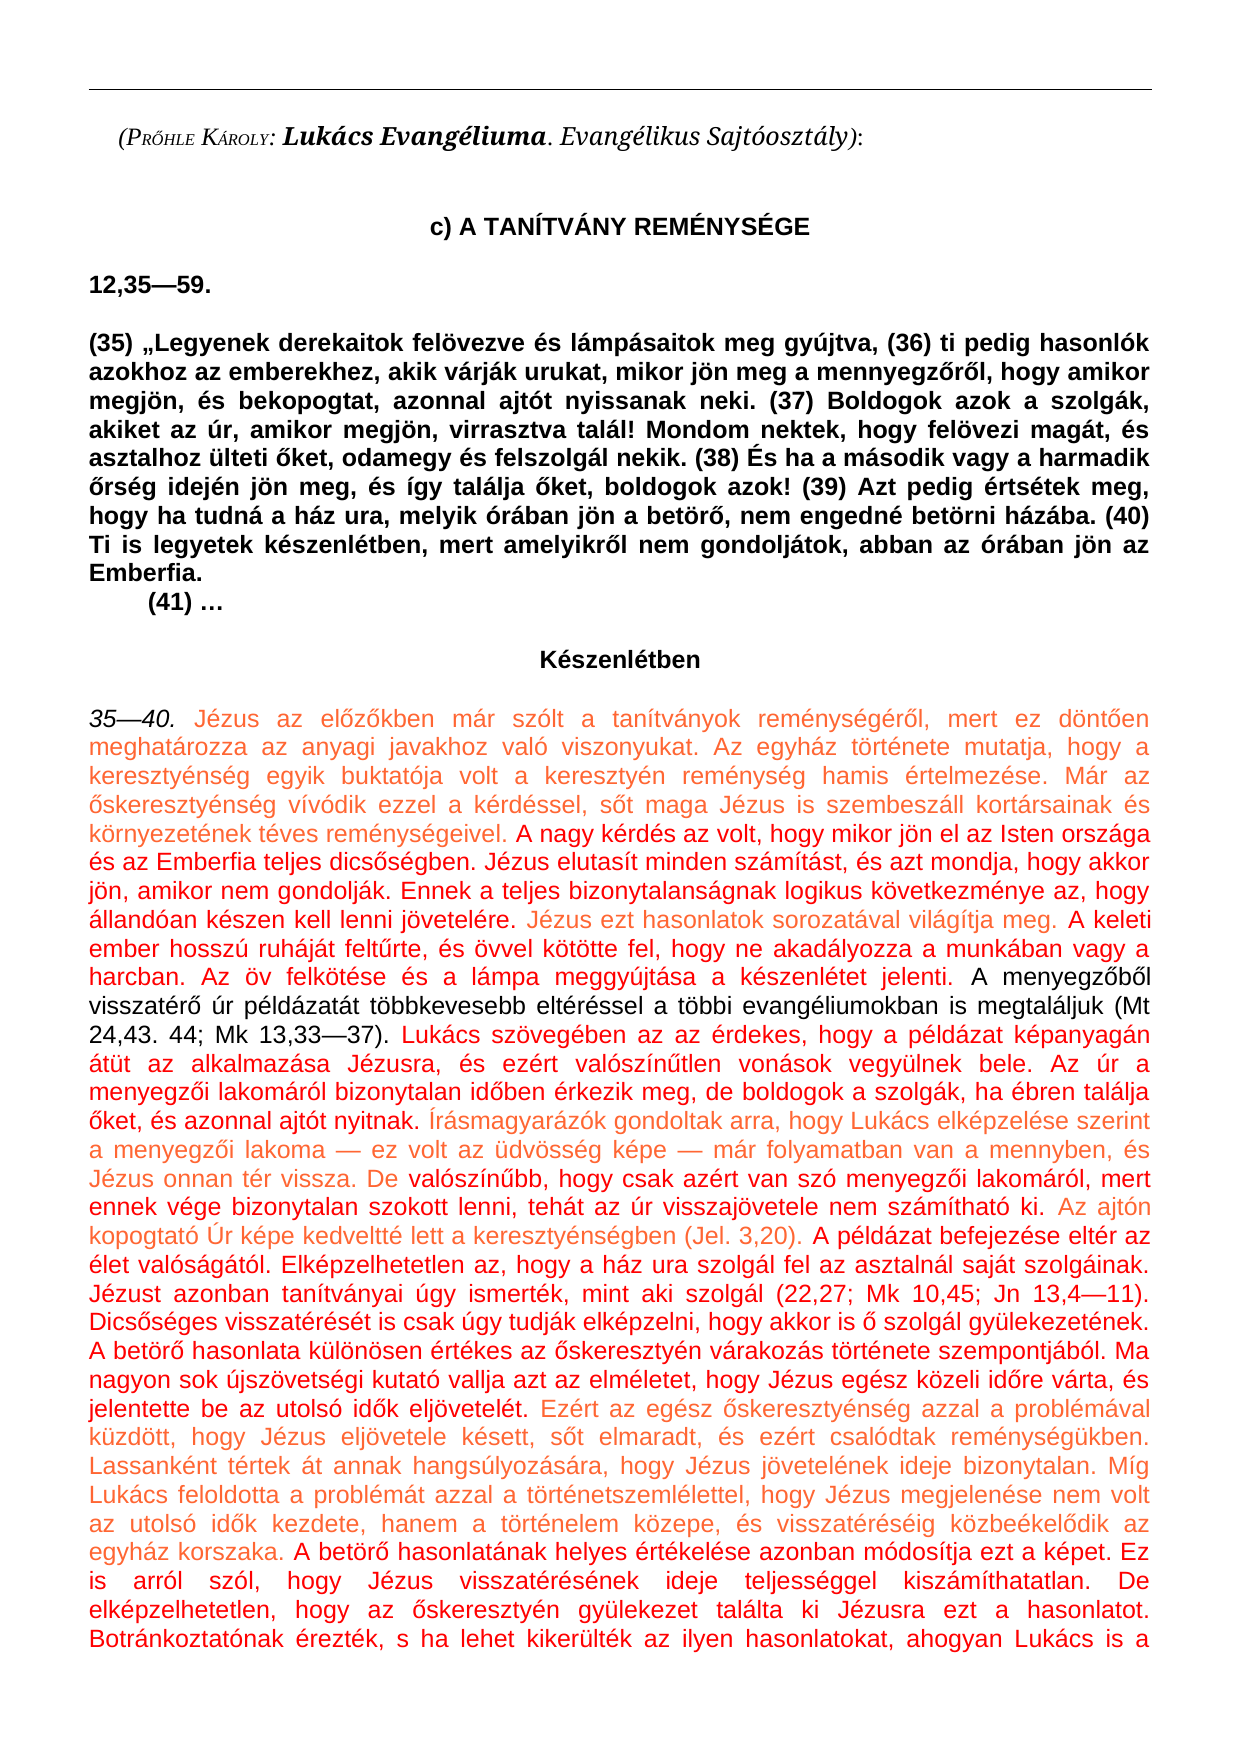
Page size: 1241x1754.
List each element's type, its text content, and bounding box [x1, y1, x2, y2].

text 35―40. Jézus az előzőkben már szólt a tanítványok reménységéről, mert ez döntően meghatározza az anyagi javakhoz való viszonyukat. Az egyház története mutatja, hogy a keresztyénség egyik buktatója volt a keresztyén reménység hamis értelmezése. Már az őskeresztyénség vívódik ezzel a kérdéssel, sőt maga Jézus is szembeszáll kortársainak és környezetének téves reménységeivel. A nagy kérdés az volt, hogy mikor jön el az Isten országa és az Emberfia teljes dicsőségben. Jézus elutasít minden számítást, és azt mondja, hogy akkor jön, amikor nem gondolják. Ennek a teljes bizonytalanságnak logikus következménye az, hogy állandóan készen kell lenni jövetelére. Jézus ezt hasonlatok sorozatával világítja meg. A keleti ember hosszú ruháját feltűrte, és övvel kötötte fel, hogy ne akadályozza a munkában vagy a harcban. Az öv felkötése és a lámpa meggyújtása a készenlétet jelenti. A menyegzőből visszatérő úr példázatát többkevesebb eltéréssel a többi evangéliumokban is megtaláljuk (Mt 24,43. 44; Mk 13,33―37). Lukács szövegében az az érdekes, hogy a példázat képanyagán átüt az alkalmazása Jézusra, és ezért valószínűtlen vonások vegyülnek bele. Az úr a menyegzői lakomáról bizonytalan időben érkezik meg, de boldogok a szolgák, ha ébren találja őket, és azonnal ajtót nyitnak. Írásmagyarázók gondoltak arra, hogy Lukács elképzelése szerint a menyegzői lakoma — ez volt az üdvösség képe — már folyamatban van a mennyben, és Jézus onnan tér vissza. De valószínűbb, hogy csak azért van szó menyegzői lakomáról, mert ennek vége bizonytalan szokott lenni, tehát az úr visszajövetele nem számítható ki. Az ajtón kopogtató Úr képe kedveltté lett a keresztyénségben (Jel. 3,20). A példázat befejezése eltér az élet valóságától. Elképzelhetetlen az, hogy a ház ura szolgál fel az asztalnál saját szolgáinak. Jézust azonban tanítványai úgy ismerték, mint aki szolgál (22,27; Mk 10,45; Jn 13,4―11). Dicsőséges visszatérését is csak úgy tudják elképzelni, hogy akkor is ő szolgál gyülekezetének. A betörő hasonlata különösen értékes az őskeresztyén várakozás története szempontjából. Ma nagyon sok újszövetségi kutató vallja azt az elméletet, hogy Jézus egész közeli időre várta, és jelentette be az utolsó idők eljövetelét. Ezért az egész őskeresztyénség azzal a problémával küzdött, hogy Jézus eljövetele késett, sőt elmaradt, és ezért csalódtak reménységükben. Lassanként tértek át annak hangsúlyozására, hogy Jézus jövetelének ideje bizonytalan. Míg Lukács feloldotta a problémát azzal a történetszemlélettel, hogy Jézus megjelenése nem volt az utolsó idők kezdete, hanem a történelem közepe, és visszatéréséig közbeékelődik az egyház korszaka. A betörő hasonlatának helyes értékelése azonban módosítja ezt a képet. Ez is arról szól, hogy Jézus visszatérésének ideje teljességgel kiszámíthatatlan. De elképzelhetetlen, hogy az őskeresztyén gyülekezet találta ki Jézusra ezt a hasonlatot. Botránkoztatónak érezték, s ha lehet kikerülték az ilyen hasonlatokat, ahogyan Lukács is a [88, 704, 1152, 1652]
text c) A TANÍTVÁNY REMÉNYSÉGE [88, 212, 1152, 241]
text (35) „Legyenek derekaitok felövezve és lámpásaitok meg gyújtva, (36) ti pedig hasonlók azokhoz az emberekhez, akik várják urukat, mikor jön meg a mennyegzőről, hogy amikor megjön, és bekopogtat, azonnal ajtót nyissanak neki. (37) Boldogok azok a szolgák, akiket az úr, amikor megjön, virrasztva talál! Mondom nektek, hogy felövezi magát, és asztalhoz ülteti őket, odamegy és felszolgál nekik. (38) És ha a második vagy a harmadik őrség idején jön meg, és így találja őket, boldogok azok! (39) Azt pedig értsétek meg, hogy ha tudná a ház ura, melyik órában jön a betörő, nem engedné betörni házába. (40) Ti is legyetek készenlétben, mert amelyikről nem gondoljátok, abban az órában jön az Emberfia. [88, 328, 1152, 587]
text Készenlétben [88, 645, 1152, 674]
text 12,35―59. [88, 270, 1152, 299]
text (41) … [88, 587, 1152, 616]
text (Prőhle Károly: Lukács Evangéliuma. Evangélikus Sajtóosztály): [88, 90, 1152, 182]
